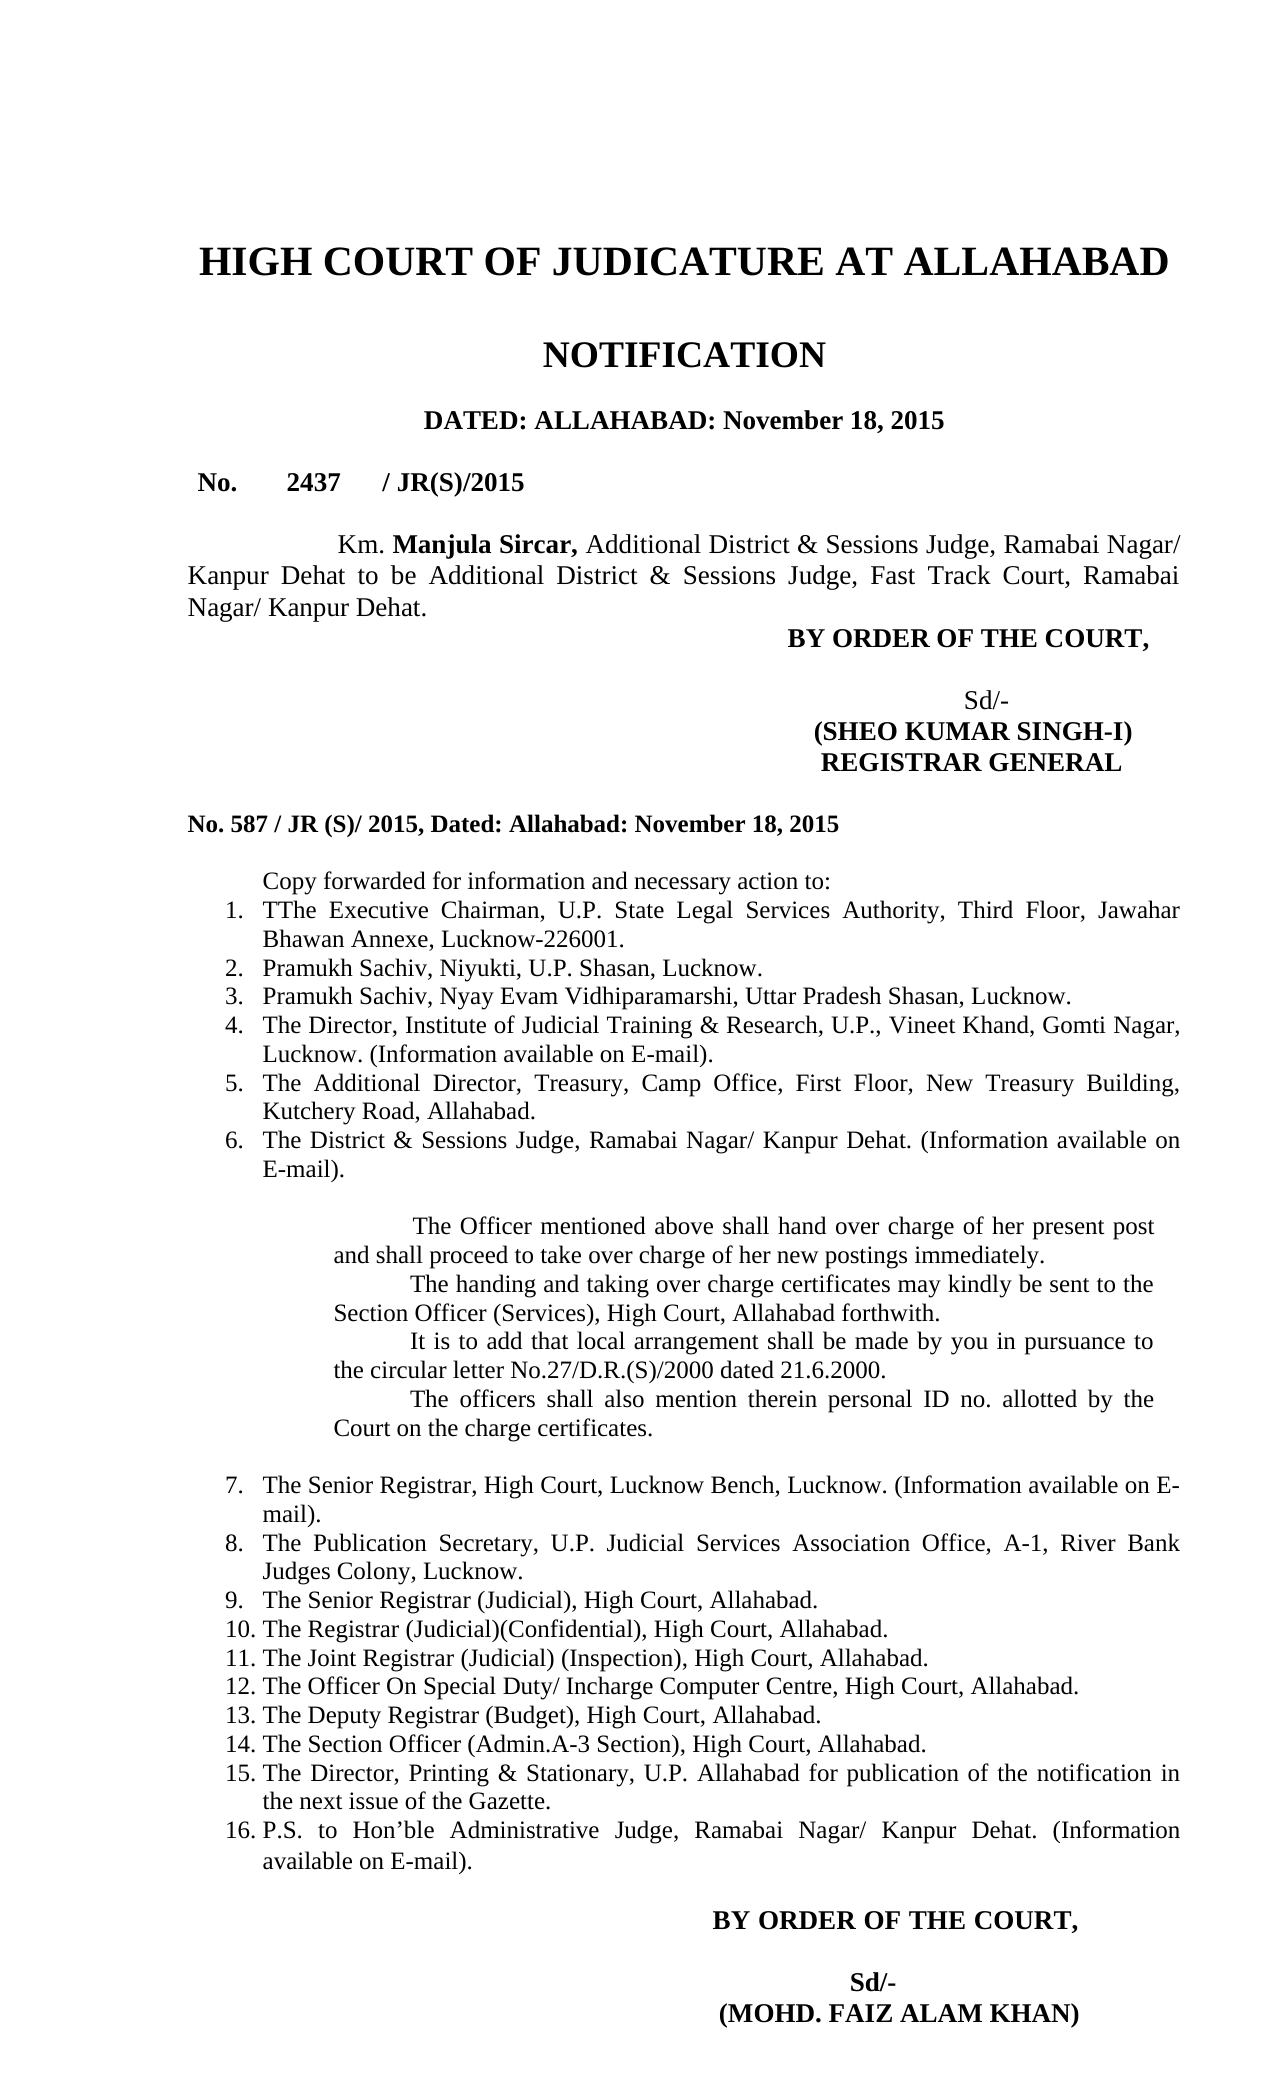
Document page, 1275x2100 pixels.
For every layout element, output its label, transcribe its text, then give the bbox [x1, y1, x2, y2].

subtitle NOTIFICATION [187, 332, 1181, 375]
list The Additional Director, Treasury, Camp Office, First Floor, New Treasury Building, Kutchery Road, Allahabad. [225, 1068, 1181, 1125]
list The Registrar (Judicial)(Confidential), High Court, Allahabad. [225, 1614, 1181, 1643]
text It is to add that local arrangement shall be made by you in pursuance to the circular letter No.27/D.R.(S)/2000 dated 21.6.2000. [333, 1326, 1155, 1384]
text The officers shall also mention therein personal ID no. allotted by the Court on the charge certificates. [333, 1384, 1155, 1441]
text Km. Manjula Sircar, Additional District & Sessions Judge, Ramabai Nagar/ Kanpur Dehat to be Additional District & Sessions Judge, Fast Track Court, Ramabai Nagar/ Kanpur Dehat. [187, 528, 1181, 622]
list P.S. to Hon’ble Administrative Judge, Ramabai Nagar/ Kanpur Dehat. (Information available on E-mail). [225, 1815, 1181, 1875]
text Sd/- [712, 684, 1181, 715]
text Copy forwarded for information and necessary action to: [187, 866, 1181, 895]
list The Deputy Registrar (Budget), High Court, Allahabad. [225, 1700, 1181, 1729]
list Pramukh Sachiv, Nyay Evam Vidhiparamarshi, Uttar Pradesh Shasan, Lucknow. [225, 981, 1181, 1010]
text (MOHD. FAIZ ALAM KHAN) [187, 1997, 1181, 2028]
list The Officer On Special Duty/ Incharge Computer Centre, High Court, Allahabad. [225, 1671, 1181, 1700]
list The Director, Printing & Stationary, U.P. Allahabad for publication of the notification in the next issue of the Gazette. [225, 1758, 1181, 1815]
text HIGH COURT OF JUDICATURE AT ALLAHABAD [187, 236, 1181, 284]
subtitle No. 587 / JR (S)/ 2015, Dated: Allahabad: November 18, 2015 [187, 809, 1181, 838]
table_header / JR(S)/2015 [364, 466, 714, 497]
list BY ORDER OF THE COURT, [712, 1904, 1181, 1966]
text Sd/- [187, 1966, 1183, 1997]
list The Publication Secretary, U.P. Judicial Services Association Office, A-1, River Bank Judges Colony, Lucknow. [225, 1528, 1181, 1585]
list The Senior Registrar, High Court, Lucknow Bench, Lucknow. (Information available on E-mail). [225, 1470, 1181, 1528]
list The Senior Registrar (Judicial), High Court, Allahabad. [225, 1585, 1181, 1614]
text BY ORDER OF THE COURT, [562, 622, 1181, 653]
text The handing and taking over charge certificates may kindly be sent to the Section Officer (Services), High Court, Allahabad forthwith. [333, 1269, 1155, 1326]
list The Joint Registrar (Judicial) (Inspection), High Court, Allahabad. [225, 1643, 1181, 1671]
subtitle DATED: ALLAHABAD: November 18, 2015 [187, 404, 1181, 435]
list The District & Sessions Judge, Ramabai Nagar/ Kanpur Dehat. (Information available on E-mail). [225, 1125, 1181, 1183]
list TThe Executive Chairman, U.P. State Legal Services Authority, Third Floor, Jawahar Bhawan Annexe, Lucknow-226001. [225, 895, 1181, 953]
text REGISTRAR GENERAL [637, 747, 1181, 778]
table_header 2437 [275, 466, 364, 497]
list The Officer mentioned above shall hand over charge of her present post and shall proceed to take over charge of her new postings immediately. [333, 1211, 1155, 1269]
list Pramukh Sachiv, Niyukti, U.P. Shasan, Lucknow. [225, 953, 1181, 981]
text (SHEO KUMAR SINGH-I) [187, 715, 1183, 747]
list The Section Officer (Admin.A-3 Section), High Court, Allahabad. [225, 1729, 1181, 1758]
table_header No. [186, 466, 275, 497]
list The Director, Institute of Judicial Training & Research, U.P., Vineet Khand, Gomti Nagar, Lucknow. (Information available on E-mail). [225, 1010, 1181, 1068]
